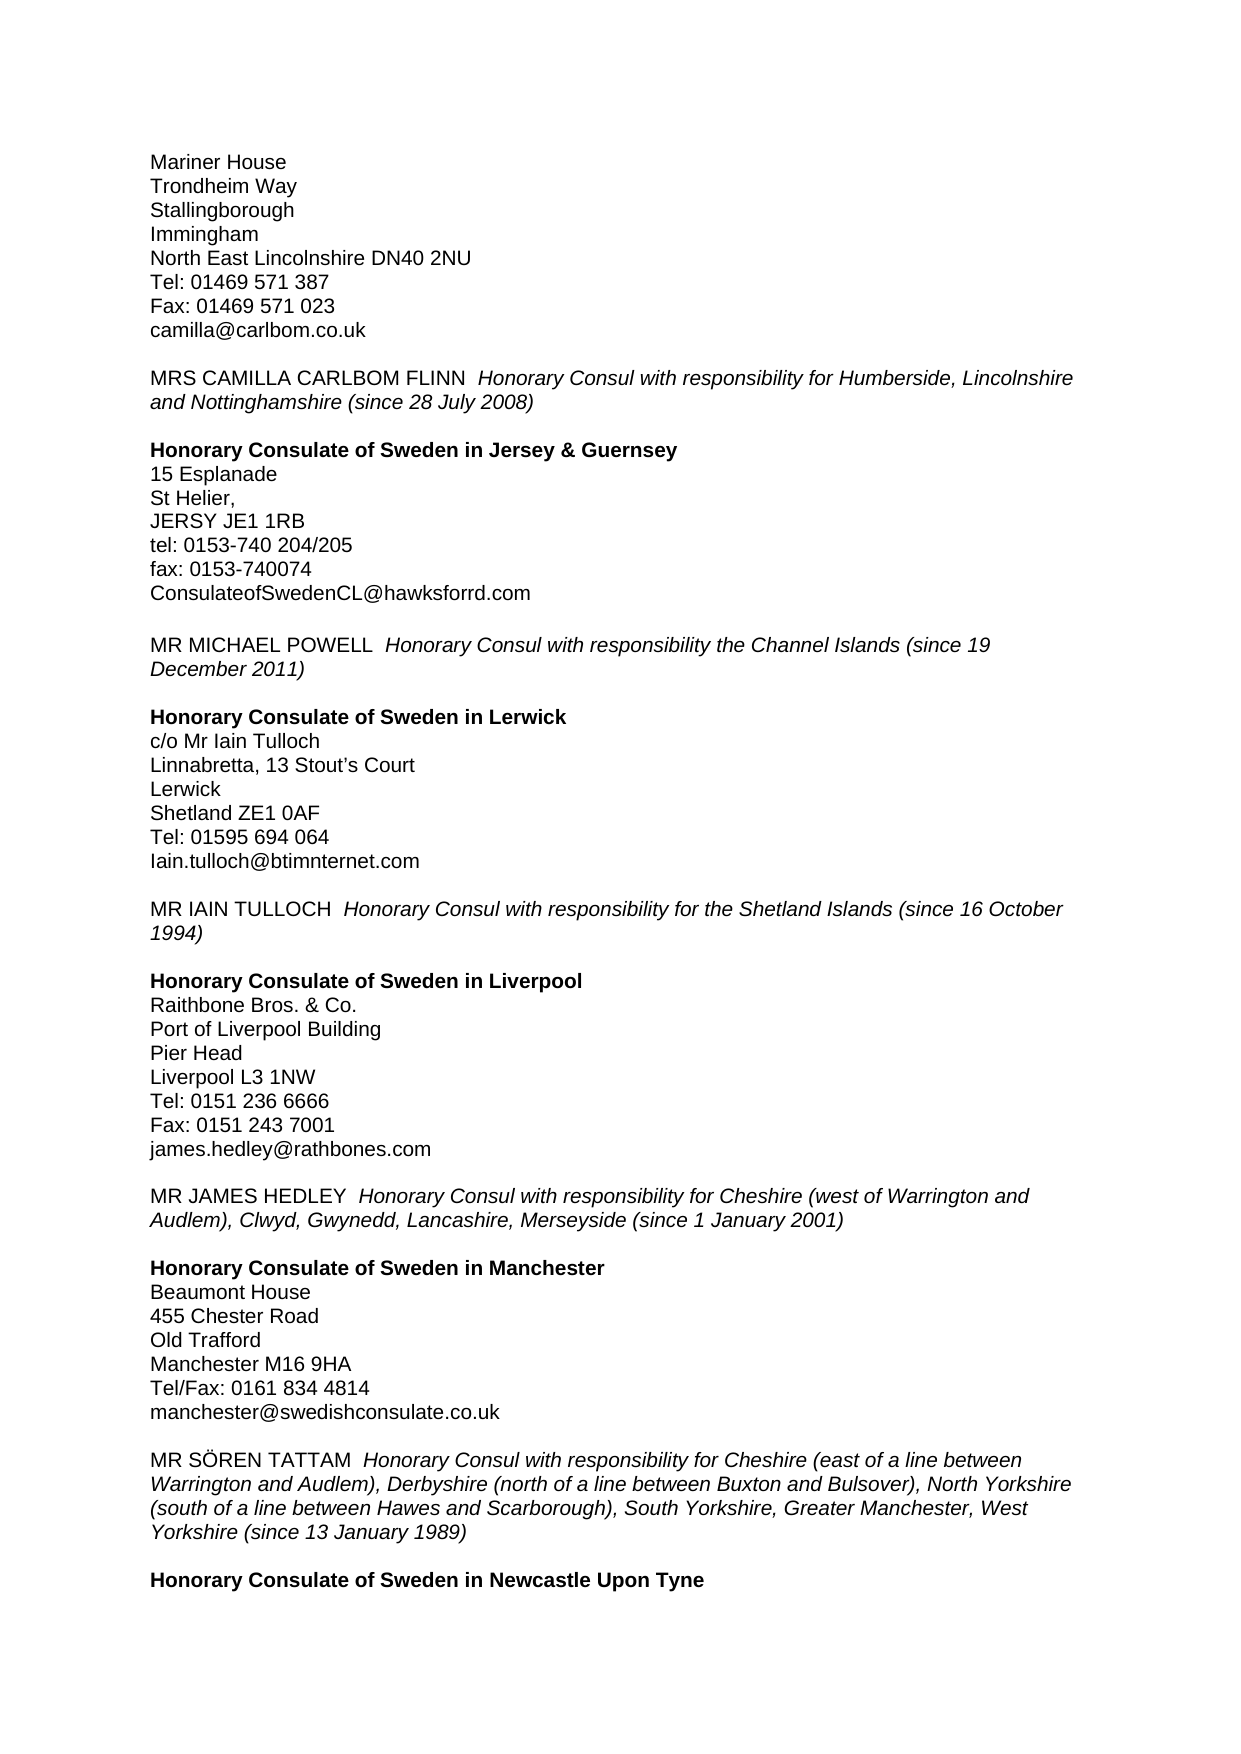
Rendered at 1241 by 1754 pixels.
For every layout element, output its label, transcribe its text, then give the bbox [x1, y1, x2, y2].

text Liverpool L3 1NW [150, 1064, 1090, 1088]
text St Helier, [150, 485, 1090, 509]
text MR SÖREN TATTAM Honorary Consul with responsibility for Cheshire (east of a line between Warrington and Audlem), Derbyshire (north of a line between Buxton and Bulsover), North Yorkshire (south of a line between Hawes and Scarborough), South Yorkshire, Greater Manchester, West Yorkshire (since 13 January 1989) [150, 1448, 1090, 1544]
text Old Trafford [150, 1328, 1090, 1352]
text Iain.tulloch@btimnternet.com [150, 849, 1090, 873]
text MR IAIN TULLOCH Honorary Consul with responsibility for the Shetland Islands (since 16 October 1994) [150, 897, 1090, 945]
text 15 Esplanade [150, 461, 1090, 485]
text Trondheim Way [150, 174, 1090, 198]
text MR JAMES HEDLEY Honorary Consul with responsibility for Cheshire (west of Warrington and Audlem), Clwyd, Gwynedd, Lancashire, Merseyside (since 1 January 2001) [150, 1184, 1090, 1232]
text 455 Chester Road [150, 1304, 1090, 1328]
text manchester@swedishconsulate.co.uk [150, 1400, 1090, 1424]
text Honorary Consulate of Sweden in Manchester [150, 1256, 1090, 1280]
text tel: 0153-740 204/205 [150, 533, 1090, 557]
text Manchester M16 9HA [150, 1352, 1090, 1376]
text Honorary Consulate of Sweden in Jersey & Guernsey [150, 437, 1090, 461]
text camilla@carlbom.co.uk [150, 318, 1090, 342]
text Shetland ZE1 0AF [150, 801, 1090, 825]
text ConsulateofSwedenCL@hawksforrd.com [150, 581, 1090, 605]
text Beaumont House [150, 1280, 1090, 1304]
text Raithbone Bros. & Co. [150, 993, 1090, 1017]
text Pier Head [150, 1041, 1090, 1064]
text Tel: 01469 571 387 [150, 270, 1090, 294]
text Lerwick [150, 777, 1090, 801]
text North East Lincolnshire DN40 2NU [150, 246, 1090, 270]
text Tel/Fax: 0161 834 4814 [150, 1376, 1090, 1400]
text james.hedley@rathbones.com [150, 1136, 1090, 1160]
text JERSY JE1 1RB [150, 509, 1090, 533]
text Linnabretta, 13 Stout’s Court [150, 753, 1090, 777]
text MRS CAMILLA CARLBOM FLINN Honorary Consul with responsibility for Humberside, Lincolnshire and Nottinghamshire (since 28 July 2008) [150, 366, 1090, 413]
text Immingham [150, 222, 1090, 246]
text Honorary Consulate of Sweden in Liverpool [150, 969, 1090, 993]
text Stallingborough [150, 198, 1090, 222]
text Mariner House [150, 150, 1090, 174]
text Fax: 0151 243 7001 [150, 1112, 1090, 1136]
text Tel: 01595 694 064 [150, 825, 1090, 849]
text Port of Liverpool Building [150, 1017, 1090, 1041]
text fax: 0153-740074 [150, 557, 1090, 581]
text Honorary Consulate of Sweden in Newcastle Upon Tyne [150, 1568, 1090, 1592]
text Fax: 01469 571 023 [150, 294, 1090, 318]
text MR MICHAEL POWELL Honorary Consul with responsibility the Channel Islands (since 19 December 2011) [150, 633, 1090, 681]
text Tel: 0151 236 6666 [150, 1088, 1090, 1112]
text Honorary Consulate of Sweden in Lerwick [150, 705, 1090, 729]
text c/o Mr Iain Tulloch [150, 729, 1090, 753]
